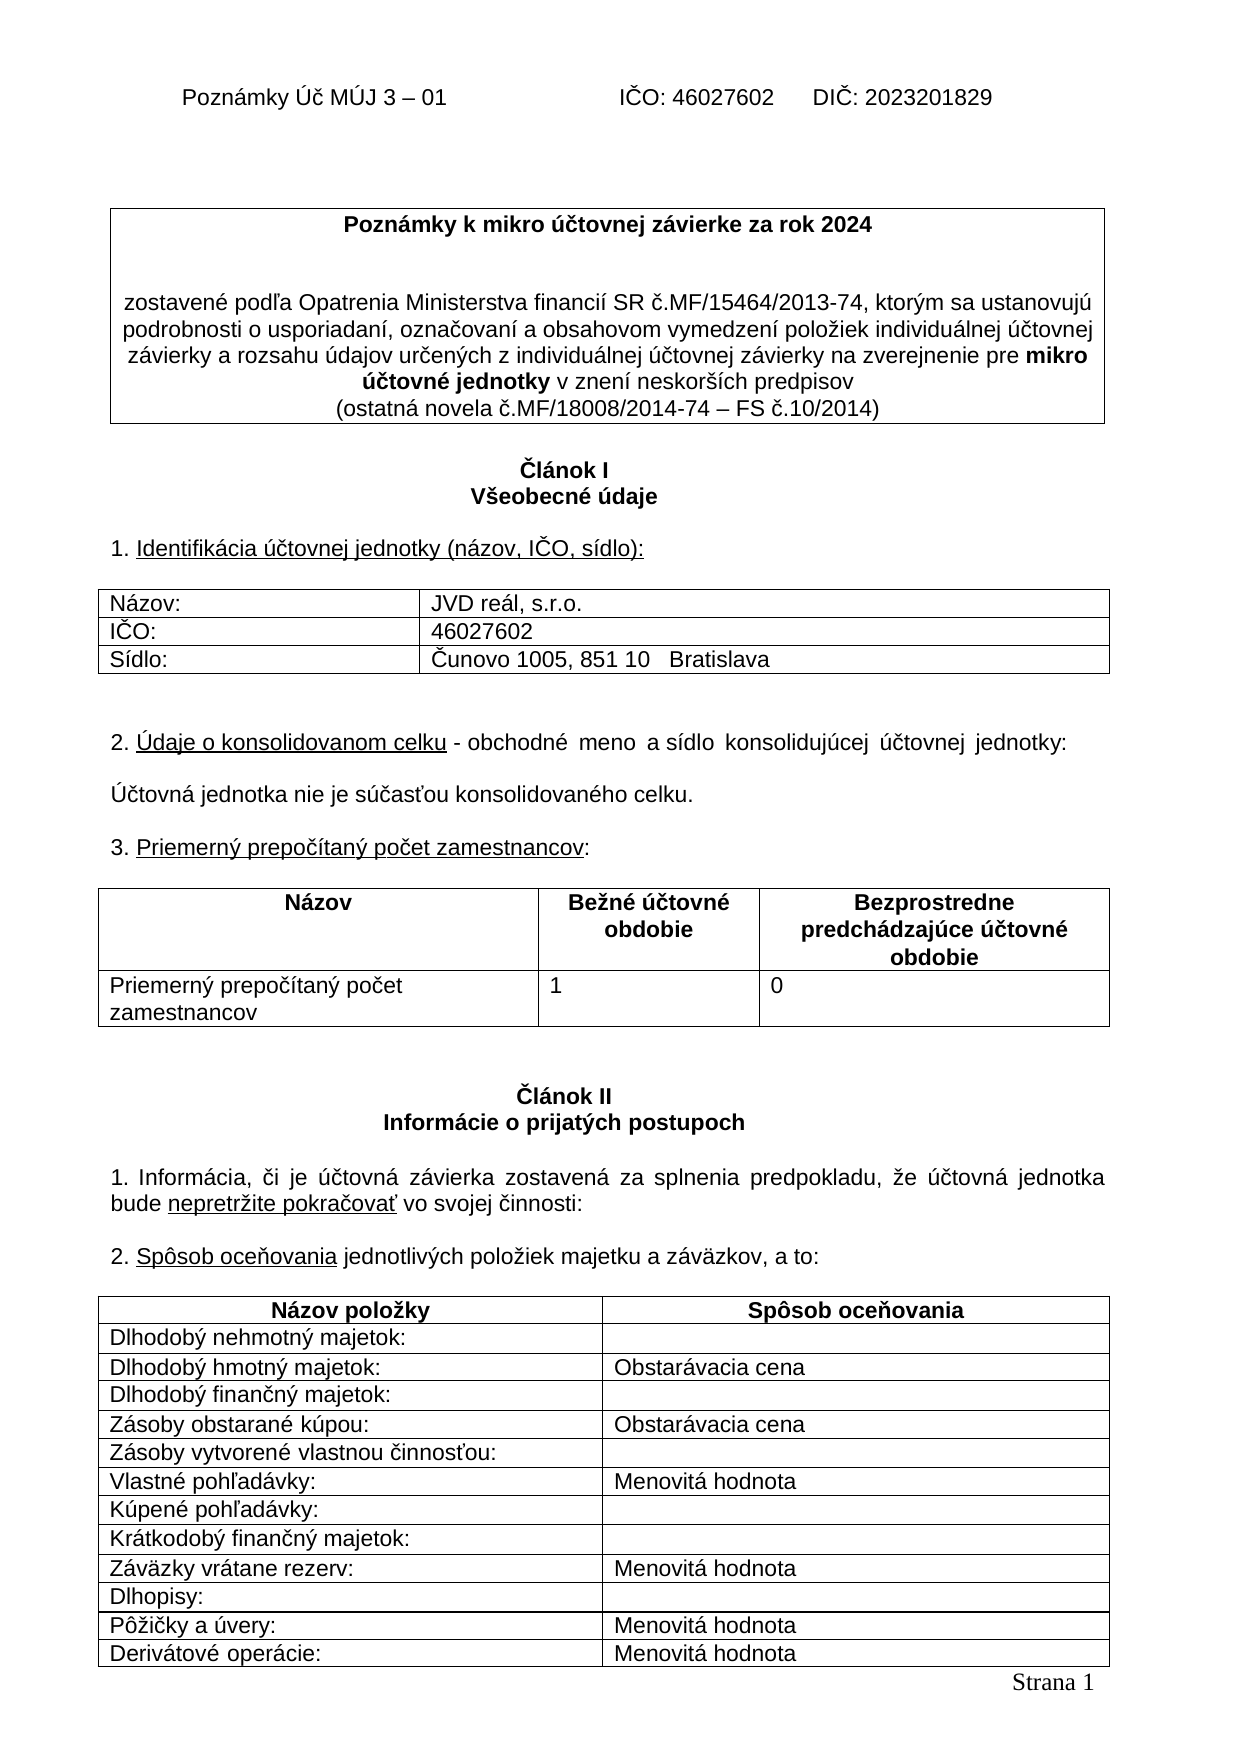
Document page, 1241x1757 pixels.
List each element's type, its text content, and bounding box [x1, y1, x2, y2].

table_cell Pôžičky a úvery: [99, 1613, 602, 1639]
text 2. Spôsob oceňovania jednotlivých položiek majetku a záväzkov, a to: [110, 1243, 1105, 1269]
text 1. Informácia, či je účtovná závierka zostavená za splnenia predpokladu, že účtovná jednotka bude nepretržite pokračovať vo svojej činnosti: [110, 1164, 1105, 1217]
table_cell Obstarávacia cena [603, 1354, 1109, 1380]
table_cell Derivátové operácie: [99, 1640, 602, 1666]
table_header Názov položky [99, 1297, 602, 1323]
table_cell IČO: [99, 618, 419, 645]
subtitle Článok I [110, 457, 1018, 483]
table_header Spôsob oceňovania [603, 1297, 1109, 1323]
table_cell [603, 1525, 1109, 1554]
table_cell Menovitá hodnota [603, 1613, 1109, 1639]
table_cell [603, 1381, 1109, 1410]
text Informácie o prijatých postupoch [110, 1109, 1018, 1136]
table_header Názov [99, 889, 538, 970]
table_cell Čunovo 1005, 851 10 Bratislava [420, 646, 1109, 673]
table_cell 0 [760, 971, 1109, 1026]
subtitle Článok II [110, 1083, 1017, 1109]
table_cell Menovitá hodnota [603, 1640, 1109, 1666]
text Všeobecné údaje [110, 483, 1017, 510]
table_header Bezprostredne predchádzajúce účtovné obdobie [760, 889, 1109, 970]
table_cell Dlhopisy: [99, 1583, 602, 1611]
table_cell Kúpené pohľadávky: [99, 1496, 602, 1524]
table_cell Obstarávacia cena [603, 1411, 1109, 1437]
table_cell Zásoby vytvorené vlastnou činnosťou: [99, 1439, 602, 1467]
table_cell Krátkodobý finančný majetok: [99, 1525, 602, 1554]
table_cell Záväzky vrátane rezerv: [99, 1555, 602, 1582]
table_header Názov: [99, 590, 419, 617]
text 1. Identifikácia účtovnej jednotky (názov, IČO, sídlo): [110, 535, 1105, 562]
table_header Bežné účtovné obdobie [539, 889, 759, 970]
table_cell [603, 1496, 1109, 1524]
table_cell Zásoby obstarané kúpou: [99, 1411, 602, 1437]
table_cell [603, 1324, 1109, 1353]
table_cell Vlastné pohľadávky: [99, 1468, 602, 1494]
table_cell Dlhodobý finančný majetok: [99, 1381, 602, 1410]
text zostavené podľa Opatrenia Ministerstva financií SR č.MF/15464/2013-74, ktorým sa ustanovujú podrobnosti o usporiadaní, označovaní a obsahovom vymedzení položiek individuálnej účtovnej závierky a rozsahu údajov určených z individuálnej účtovnej závierky na zverejnenie pre mikro účtovné jednotky v znení neskorších predpisov [111, 286, 1104, 391]
table_cell Dlhodobý nehmotný majetok: [99, 1324, 602, 1353]
text (ostatná novela č.MF/18008/2014-74 – FS č.10/2014) [111, 391, 1104, 423]
text Poznámky k mikro účtovnej závierke za rok 2024 [111, 209, 1104, 238]
table_cell [603, 1439, 1109, 1467]
text 2. Údaje o konsolidovanom celku - obchodné meno a sídlo konsolidujúcej účtovnej jednotky: [110, 728, 1105, 755]
table_cell Menovitá hodnota [603, 1555, 1109, 1582]
table_cell Menovitá hodnota [603, 1468, 1109, 1494]
text 3. Priemerný prepočítaný počet zamestnancov: [110, 834, 1105, 861]
table_cell 46027602 [420, 618, 1109, 645]
table_cell 1 [539, 971, 759, 1026]
table_cell Dlhodobý hmotný majetok: [99, 1354, 602, 1380]
text Účtovná jednotka nie je súčasťou konsolidovaného celku. [110, 781, 1105, 807]
table_header JVD reál, s.r.o. [420, 590, 1109, 617]
table_cell Priemerný prepočítaný počet zamestnancov [99, 971, 538, 1026]
table_cell Sídlo: [99, 646, 419, 673]
table_cell [603, 1583, 1109, 1611]
